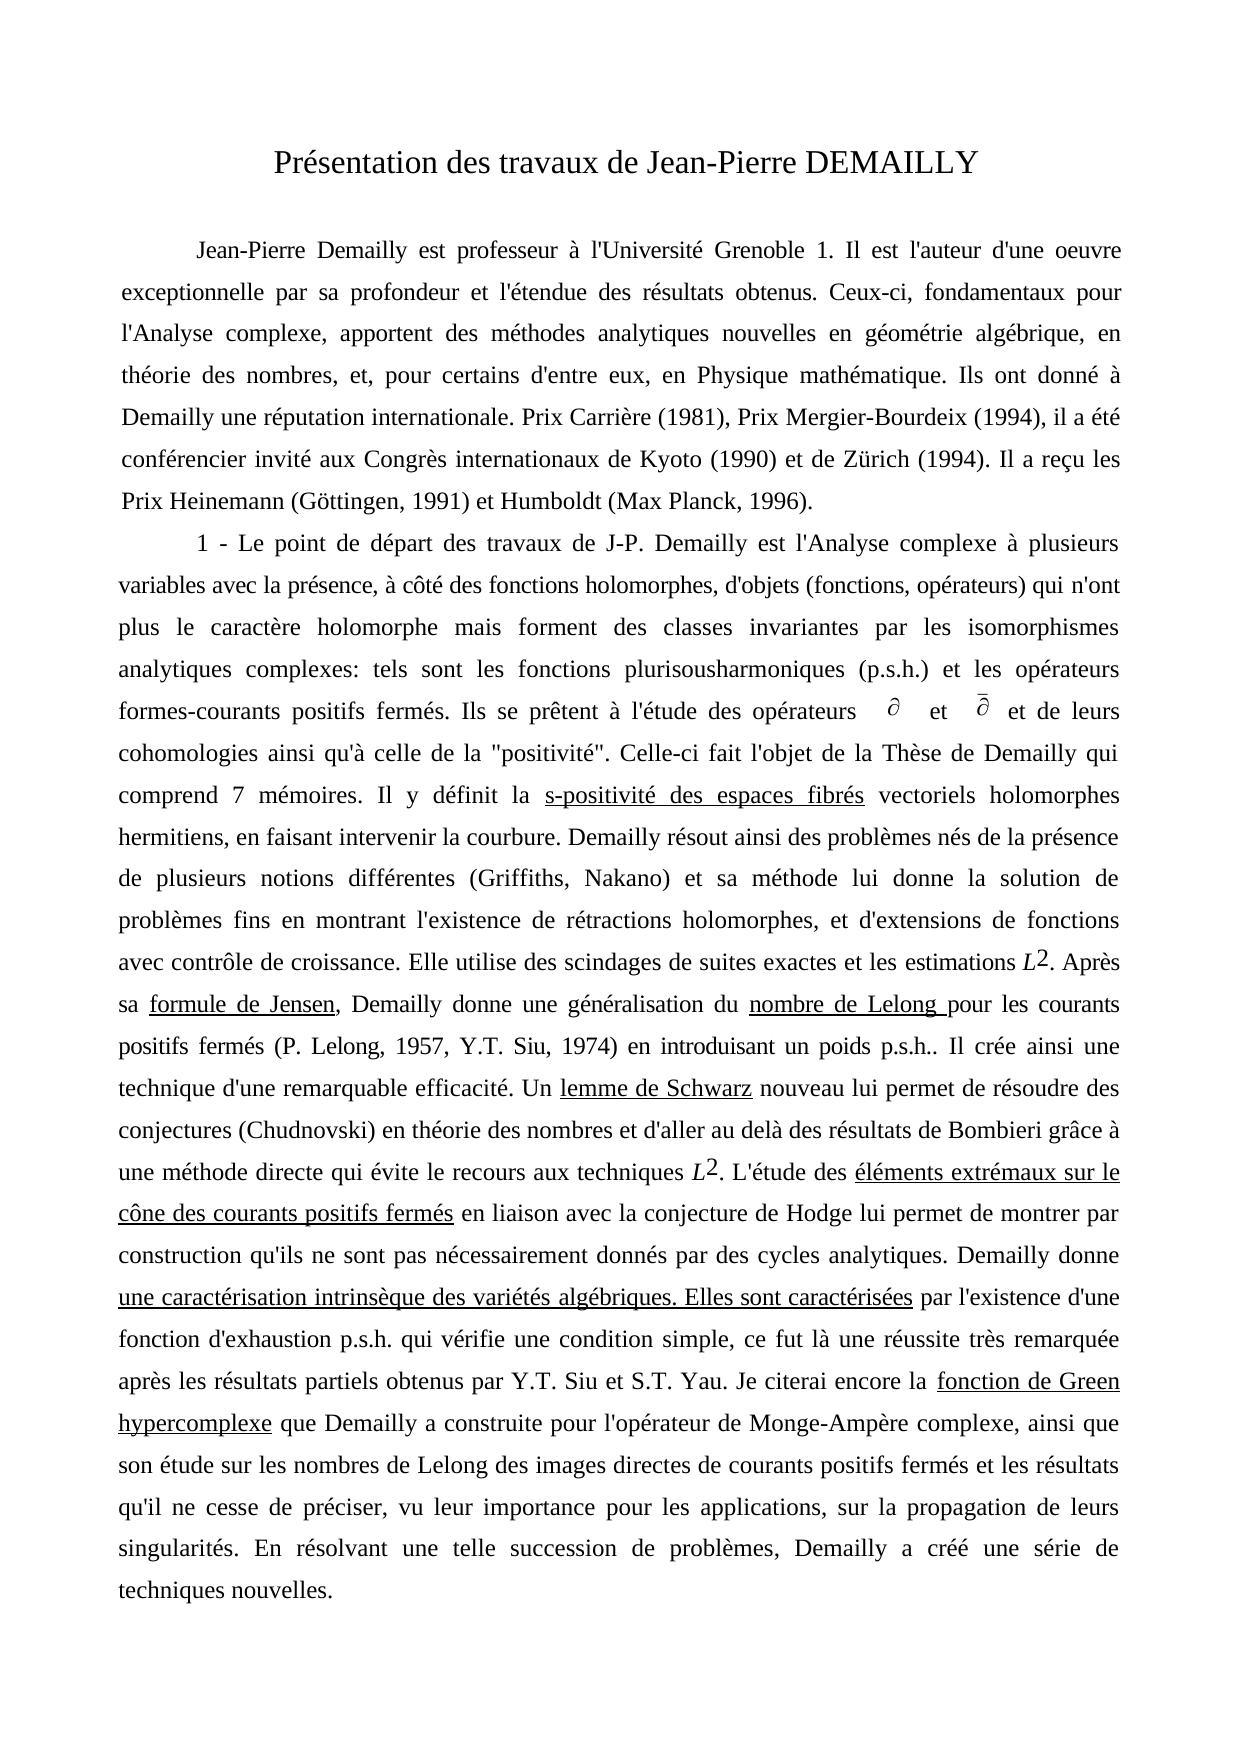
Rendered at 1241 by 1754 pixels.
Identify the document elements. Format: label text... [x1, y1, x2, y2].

text 1 - Le point de départ des travaux de J-P. Demailly est l'Analyse complexe à plusieurs variables avec la présence, à côté des fonctions holomorphes, d'objets (fonctions, opérateurs) qui n'ont plus le caractère holomorphe mais forment des classes invariantes par les isomorphismes analytiques complexes: tels sont les fonctions plurisousharmoniques (p.s.h.) et les opérateurs formes-courants positifs fermés. Ils se prêtent à l'étude des opérateurs et et de leurs cohomologies ainsi qu'à celle de la "positivité". Celle-ci fait l'objet de la Thèse de Demailly qui comprend 7 mémoires. Il y définit la s-positivité des espaces fibrés vectoriels holomorphes hermitiens, en faisant intervenir la courbure. Demailly résout ainsi des problèmes nés de la présence de plusieurs notions différentes (Griffiths, Nakano) et sa méthode lui donne la solution de problèmes fins en montrant l'existence de rétractions holomorphes, et d'extensions de fonctions avec contrôle de croissance. Elle utilise des scindages de suites exactes et les estimations L2. Après sa formule de Jensen, Demailly donne une généralisation du nombre de Lelong pour les courants positifs fermés (P. Lelong, 1957, Y.T. Siu, 1974) en introduisant un poids p.s.h.. Il crée ainsi une technique d'une remarquable efficacité. Un lemme de Schwarz nouveau lui permet de résoudre des conjectures (Chudnovski) en théorie des nombres et d'aller au delà des résultats de Bombieri grâce à une méthode directe qui évite le recours aux techniques L2. L'étude des éléments extrémaux sur le cône des courants positifs fermés en liaison avec la conjecture de Hodge lui permet de montrer par construction qu'ils ne sont pas nécessairement donnés par des cycles analytiques. Demailly donne une caractérisation intrinsèque des variétés algébriques. Elles sont caractérisées par l'existence d'une fonction d'exhaustion p.s.h. qui vérifie une condition simple, ce fut là une réussite très remarquée après les résultats partiels obtenus par Y.T. Siu et S.T. Yau. Je citerai encore la fonction de Green hypercomplexe que Demailly a construite pour l'opérateur de Monge-Ampère complexe, ainsi que son étude sur les nombres de Lelong des images directes de courants positifs fermés et les résultats qu'il ne cesse de préciser, vu leur importance pour les applications, sur la propagation de leurs singularités. En résolvant une telle succession de problèmes, Demailly a créé une série de techniques nouvelles. [118, 518, 1120, 1607]
text Jean-Pierre Demailly est professeur à l'Université Grenoble 1. Il est l'auteur d'une oeuvre exceptionnelle par sa profondeur et l'étendue des résultats obtenus. Ceux-ci, fondamentaux pour l'Analyse complexe, apportent des méthodes analytiques nouvelles en géométrie algébrique, en théorie des nombres, et, pour certains d'entre eux, en Physique mathématique. Ils ont donné à Demailly une réputation internationale. Prix Carrière (1981), Prix Mergier-Bourdeix (1994), il a été conférencier invité aux Congrès internationaux de Kyoto (1990) et de Zürich (1994). Il a reçu les Prix Heinemann (Göttingen, 1991) et Humboldt (Max Planck, 1996). [121, 224, 1122, 518]
text Présentation des travaux de Jean-Pierre DEMAILLY [118, 142, 1122, 180]
